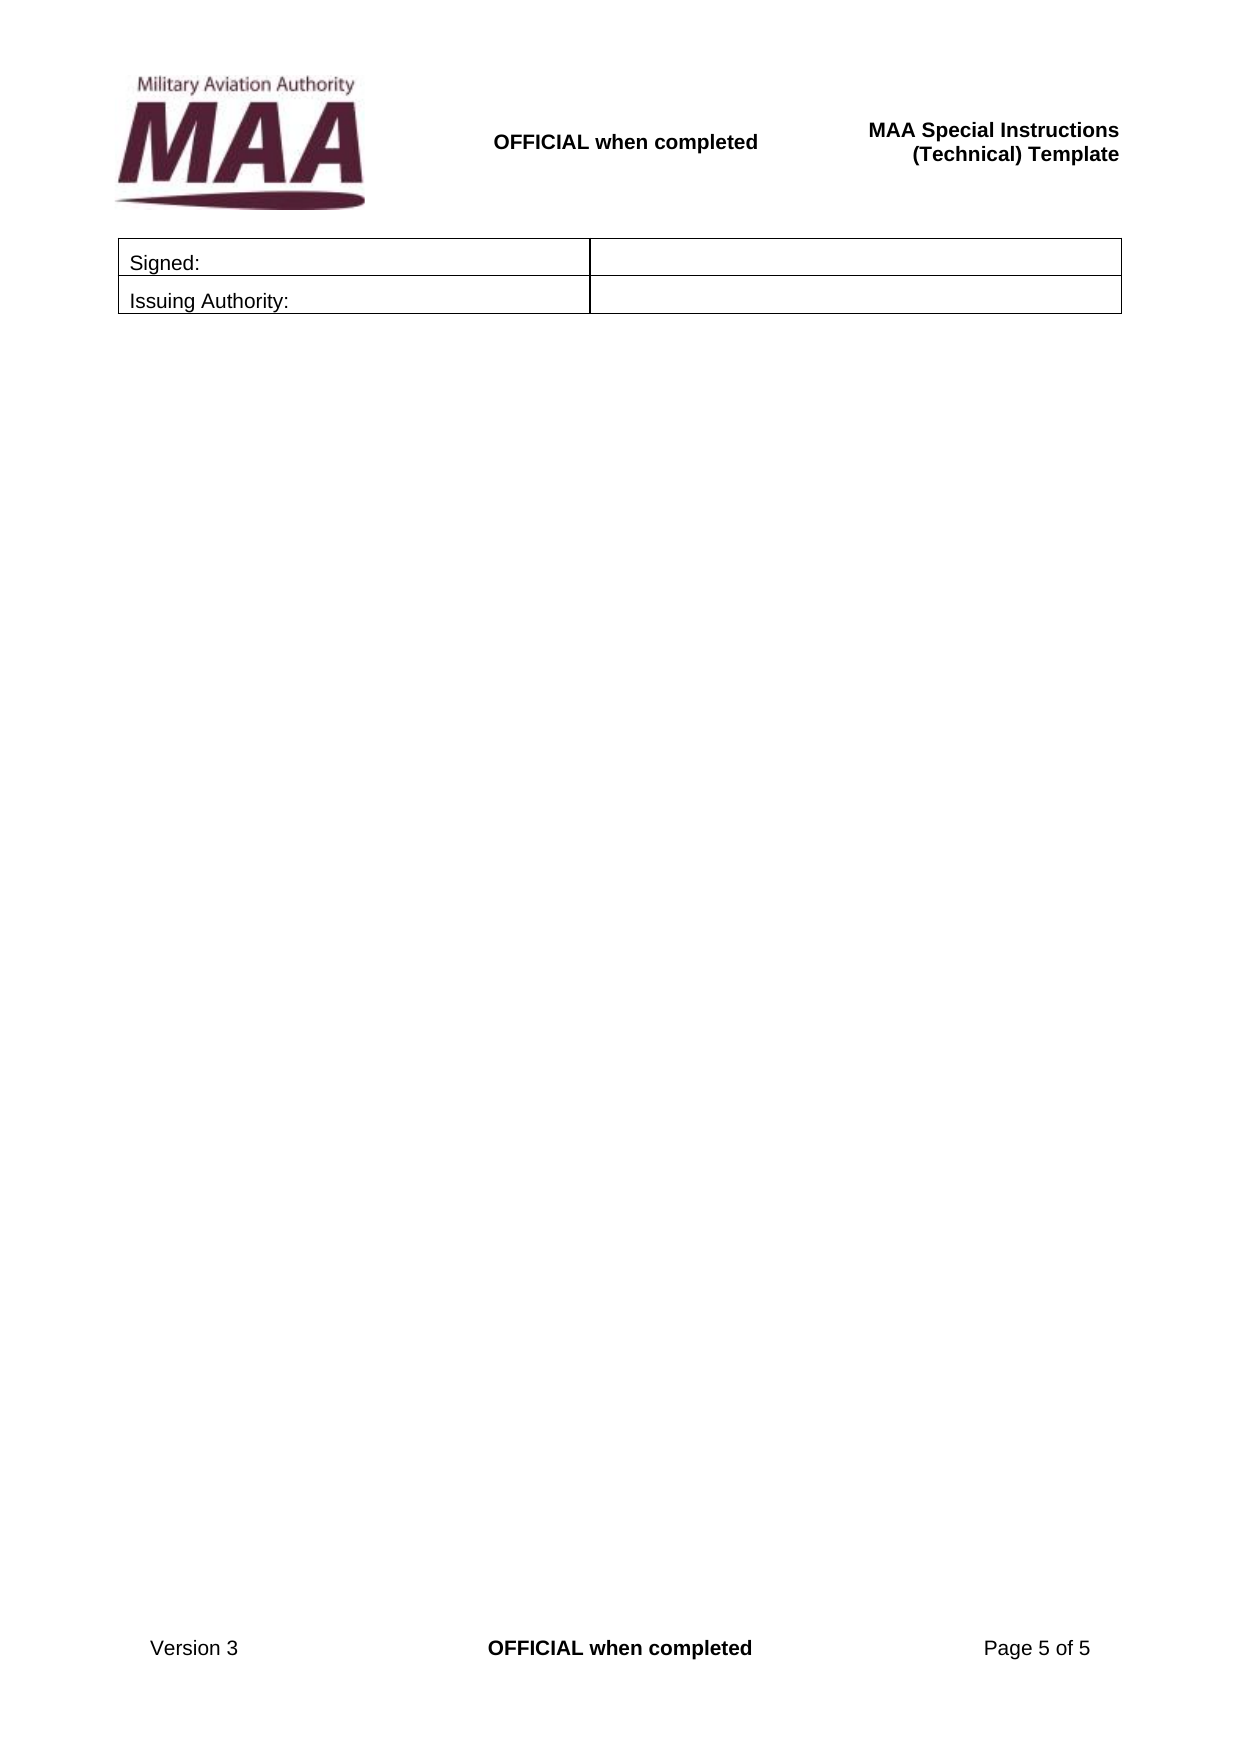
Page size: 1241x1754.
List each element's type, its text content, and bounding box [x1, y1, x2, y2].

table_cell [591, 276, 1121, 312]
table_cell Issuing Authority: [119, 276, 589, 312]
table_cell [591, 239, 1121, 275]
table_cell Signed: [119, 239, 589, 275]
